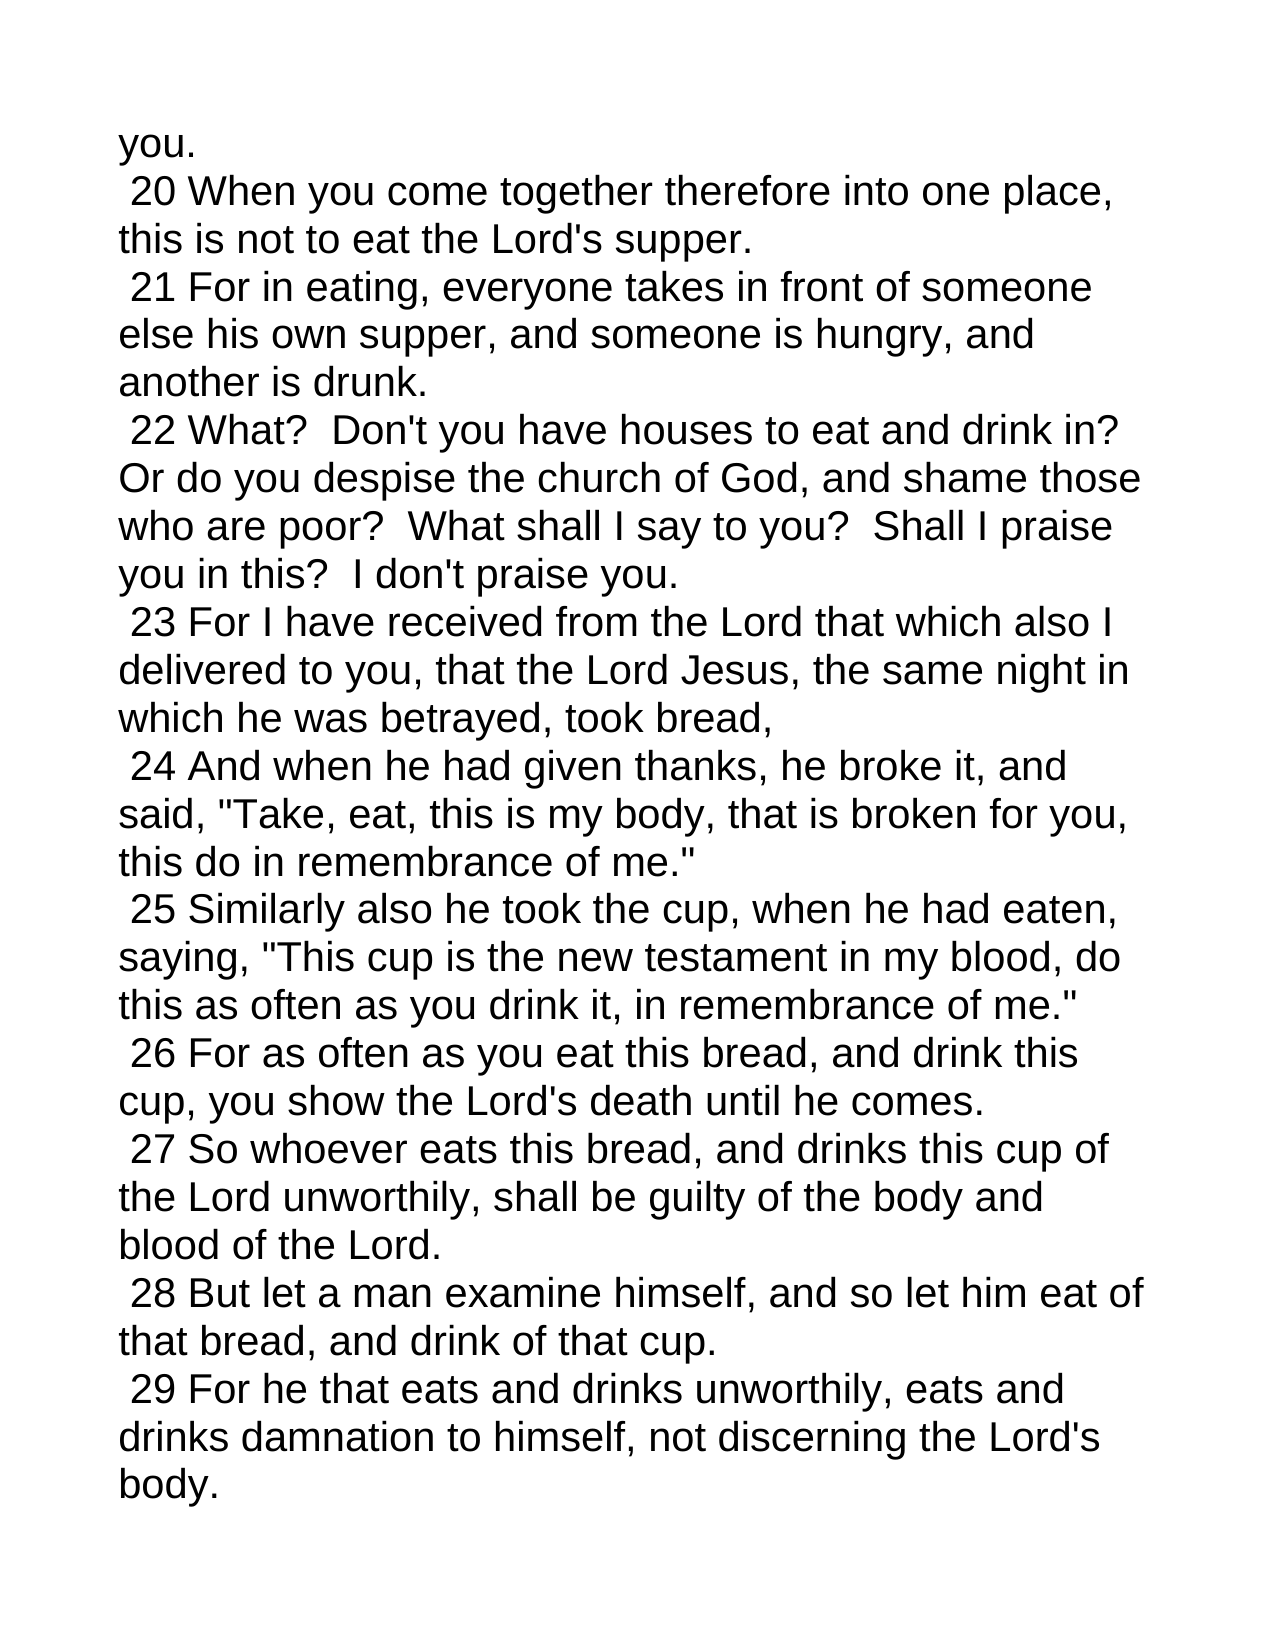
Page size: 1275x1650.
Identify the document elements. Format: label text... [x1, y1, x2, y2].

text you. [118, 118, 1157, 166]
text 22 What? Don't you have houses to eat and drink in? Or do you despise the church of God, and shame those who are poor? What shall I say to you? Shall I praise you in this? I don't praise you. [118, 406, 1157, 597]
text 25 Similarly also he took the cup, when he had eaten, saying, "This cup is the new testament in my blood, do this as often as you drink it, in remembrance of me." [118, 885, 1157, 1028]
text 23 For I have received from the Lord that which also I delivered to you, that the Lord Jesus, the same night in which he was betrayed, took bread, [118, 597, 1157, 741]
text 26 For as often as you eat this bread, and drink this cup, you show the Lord's death until he comes. [118, 1028, 1157, 1124]
text 28 But let a man examine himself, and so let him eat of that bread, and drink of that cup. [118, 1268, 1157, 1364]
text 20 When you come together therefore into one place, this is not to eat the Lord's supper. [118, 166, 1157, 262]
text 27 So whoever eats this bread, and drinks this cup of the Lord unworthily, shall be guilty of the body and blood of the Lord. [118, 1124, 1157, 1268]
text 21 For in eating, everyone takes in front of someone else his own supper, and someone is hungry, and another is drunk. [118, 262, 1157, 406]
text 29 For he that eats and drinks unworthily, eats and drinks damnation to himself, not discerning the Lord's body. [118, 1364, 1157, 1508]
text 24 And when he had given thanks, he broke it, and said, "Take, eat, this is my body, that is broken for you, this do in remembrance of me." [118, 741, 1157, 885]
